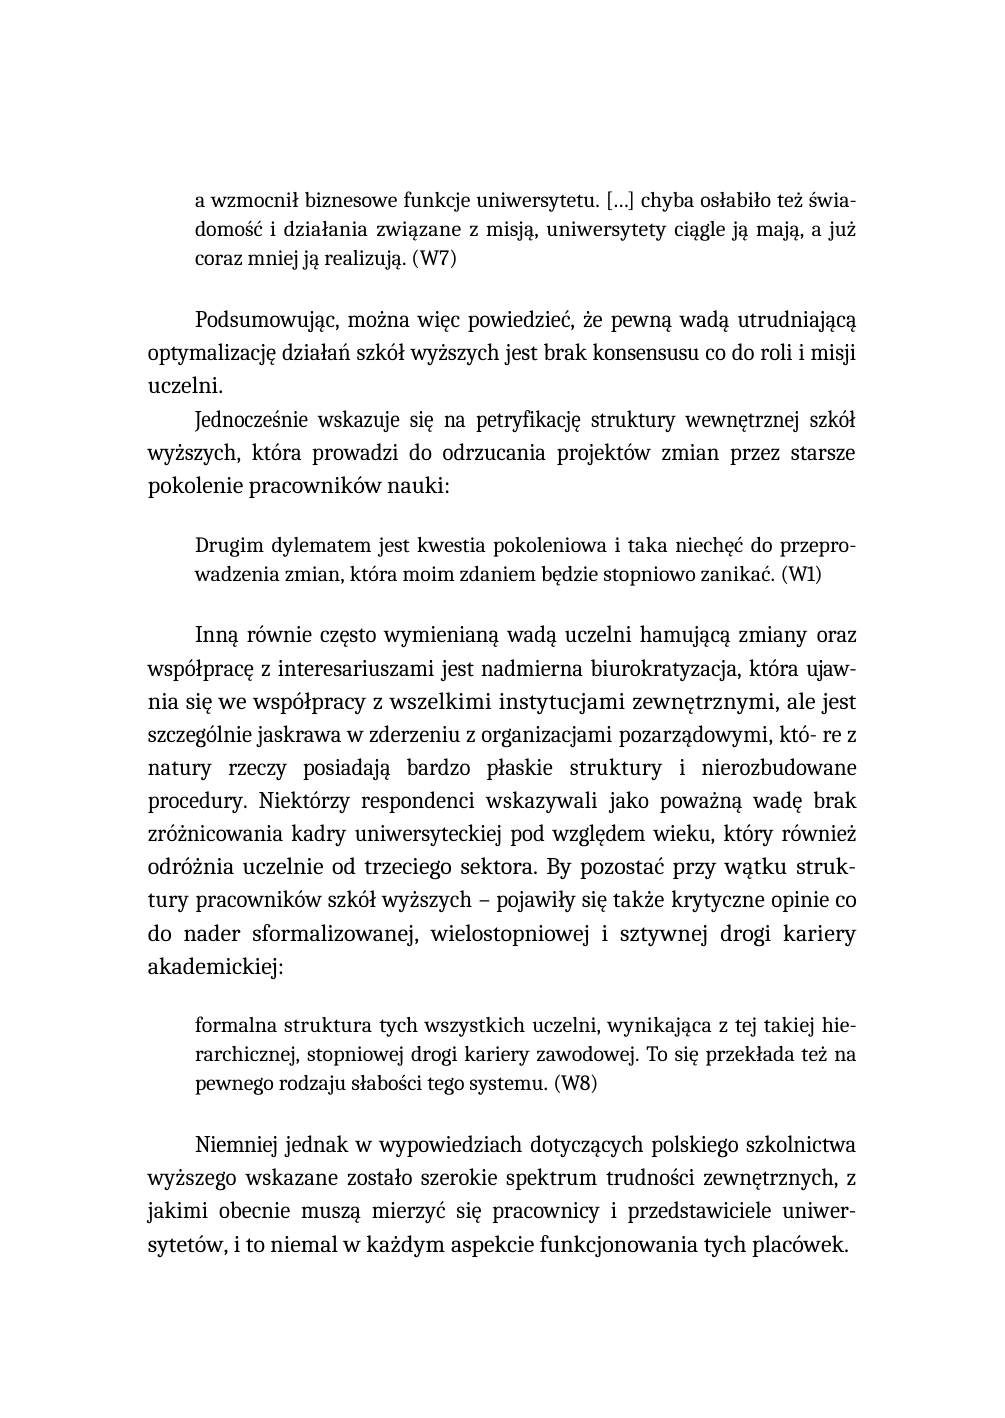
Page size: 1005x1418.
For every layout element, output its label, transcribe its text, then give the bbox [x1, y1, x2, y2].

text Drugim dylematem jest kwestia pokoleniowa i taka niechęć do przepro- wadzenia zmian, która moim zdaniem będzie stopniowo zanikać. (W1) [195, 532, 857, 587]
text a wzmocnił biznesowe funkcje uniwersytetu. […] chyba osłabiło też świa- domość i działania związane z misją, uniwersytety ciągle ją mają, a już coraz mniej ją realizują. (W7) [195, 188, 857, 271]
text Podsumowując, można więc powiedzieć, że pewną wadą utrudniającą optymalizację działań szkół wyższych jest brak konsensusu co do roli i misji uczelni. [148, 306, 857, 400]
text Niemniej jednak w wypowiedziach dotyczących polskiego szkolnictwa wyższego wskazane zostało szerokie spektrum trudności zewnętrznych, z jakimi obecnie muszą mierzyć się pracownicy i przedstawiciele uniwer- sytetów, i to niemal w każdym aspekcie funkcjonowania tych placówek. [148, 1131, 857, 1258]
text formalna struktura tych wszystkich uczelni, wynikająca z tej takiej hie- rarchicznej, stopniowej drogi kariery zawodowej. To się przekłada też na pewnego rodzaju słabości tego systemu. (W8) [195, 1013, 857, 1096]
text Jednocześnie wskazuje się na petryfikację struktury wewnętrznej szkół wyższych, która prowadzi do odrzucania projektów zmian przez starsze pokolenie pracowników nauki: [148, 405, 857, 499]
text Inną równie często wymienianą wadą uczelni hamującą zmiany oraz współpracę z interesariuszami jest nadmierna biurokratyzacja, która ujaw- nia się we współpracy z wszelkimi instytucjami zewnętrznymi, ale jest szczególnie jaskrawa w zderzeniu z organizacjami pozarządowymi, któ- re z natury rzeczy posiadają bardzo płaskie struktury i nierozbudowane procedury. Niektórzy respondenci wskazywali jako poważną wadę brak zróżnicowania kadry uniwersyteckiej pod względem wieku, który również odróżnia uczelnie od trzeciego sektora. By pozostać przy wątku struk- tury pracowników szkół wyższych – pojawiły się także krytyczne opinie co do nader sformalizowanej, wielostopniowej i sztywnej drogi kariery akademickiej: [148, 621, 857, 980]
